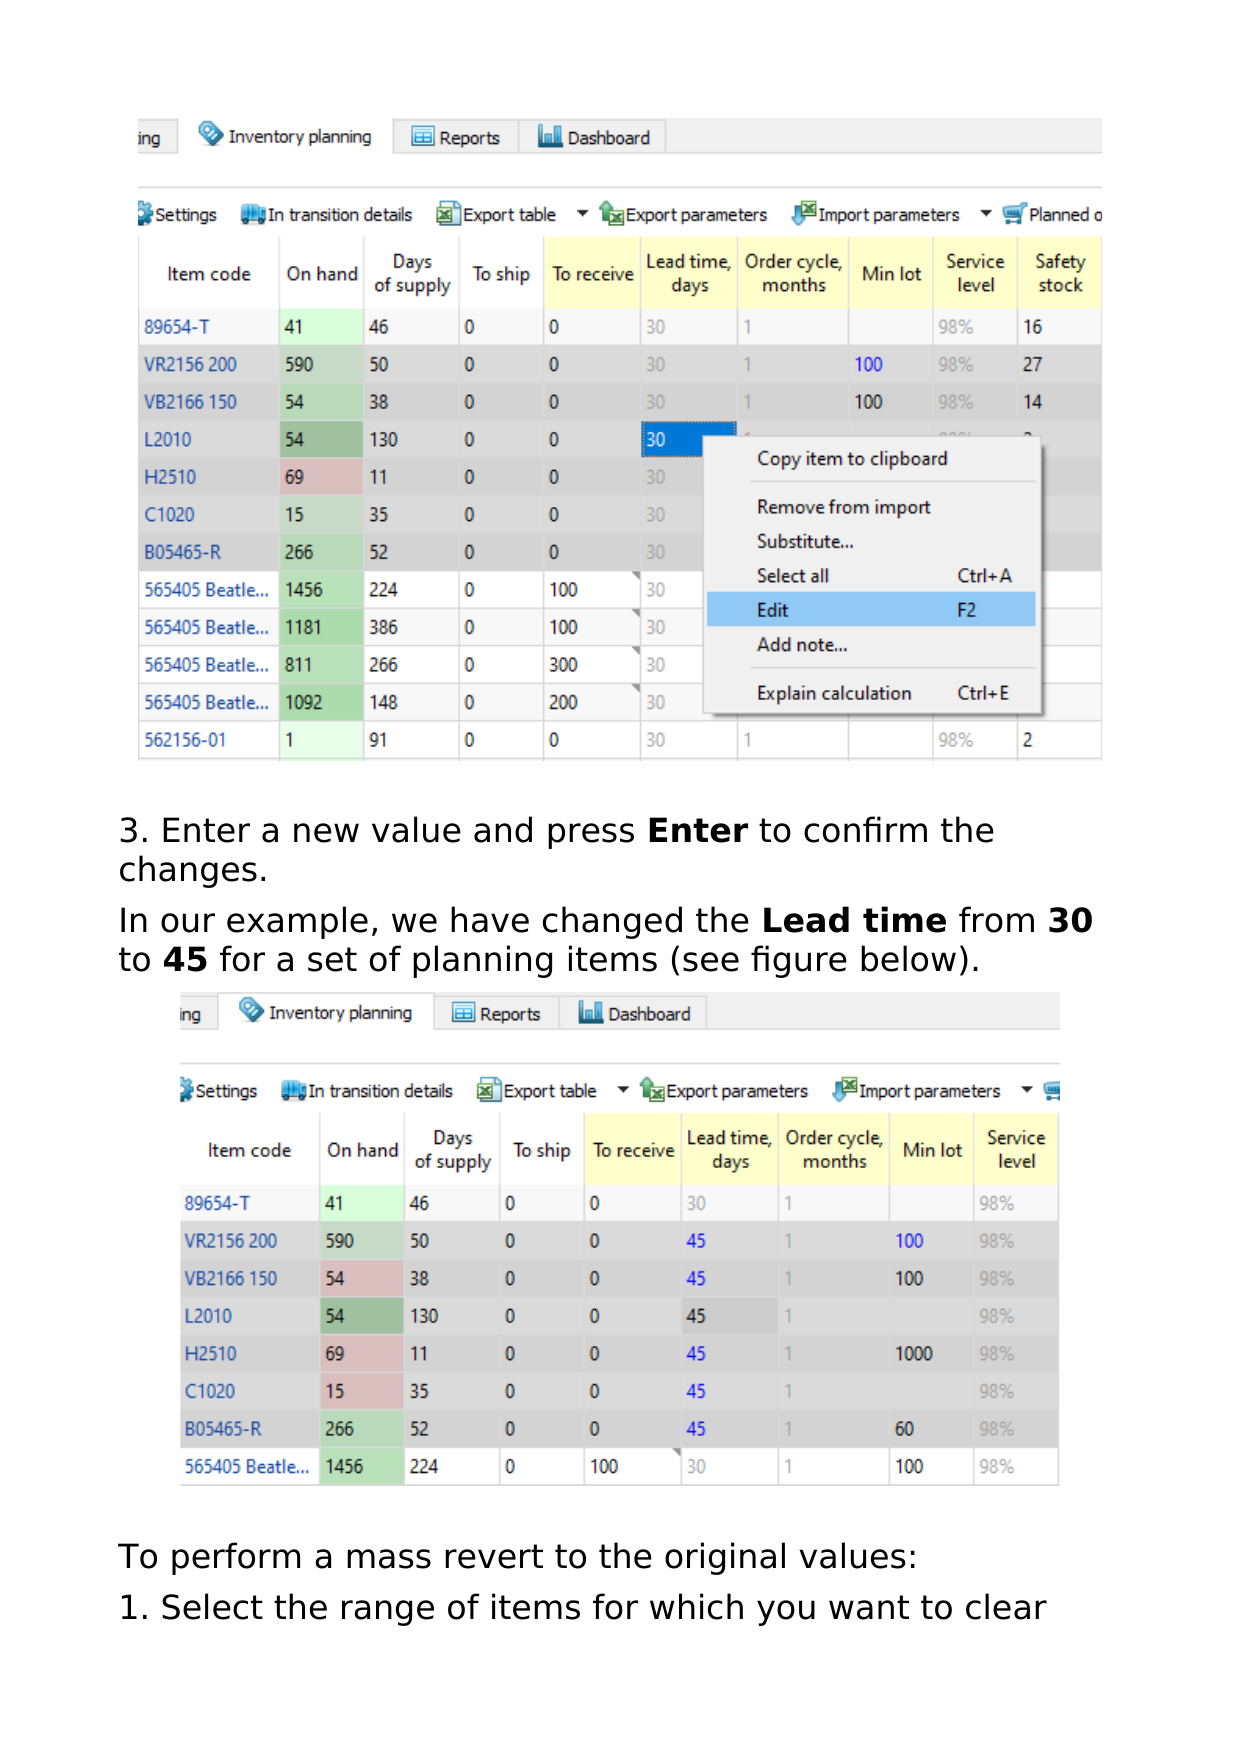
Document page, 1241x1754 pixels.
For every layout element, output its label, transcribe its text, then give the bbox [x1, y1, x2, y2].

text To perform a mass revert to the original values: [118, 1537, 1122, 1576]
text 1. Select the range of items for which you want to clear [118, 1588, 1122, 1627]
text 3. Enter a new value and press Enter to confirm the changes. [118, 812, 1122, 889]
text In our example, we have changed the Lead time from 30 to 45 for a set of planning items (see figure below). [118, 902, 1122, 979]
picture [138, 118, 1103, 761]
picture [180, 992, 1060, 1486]
